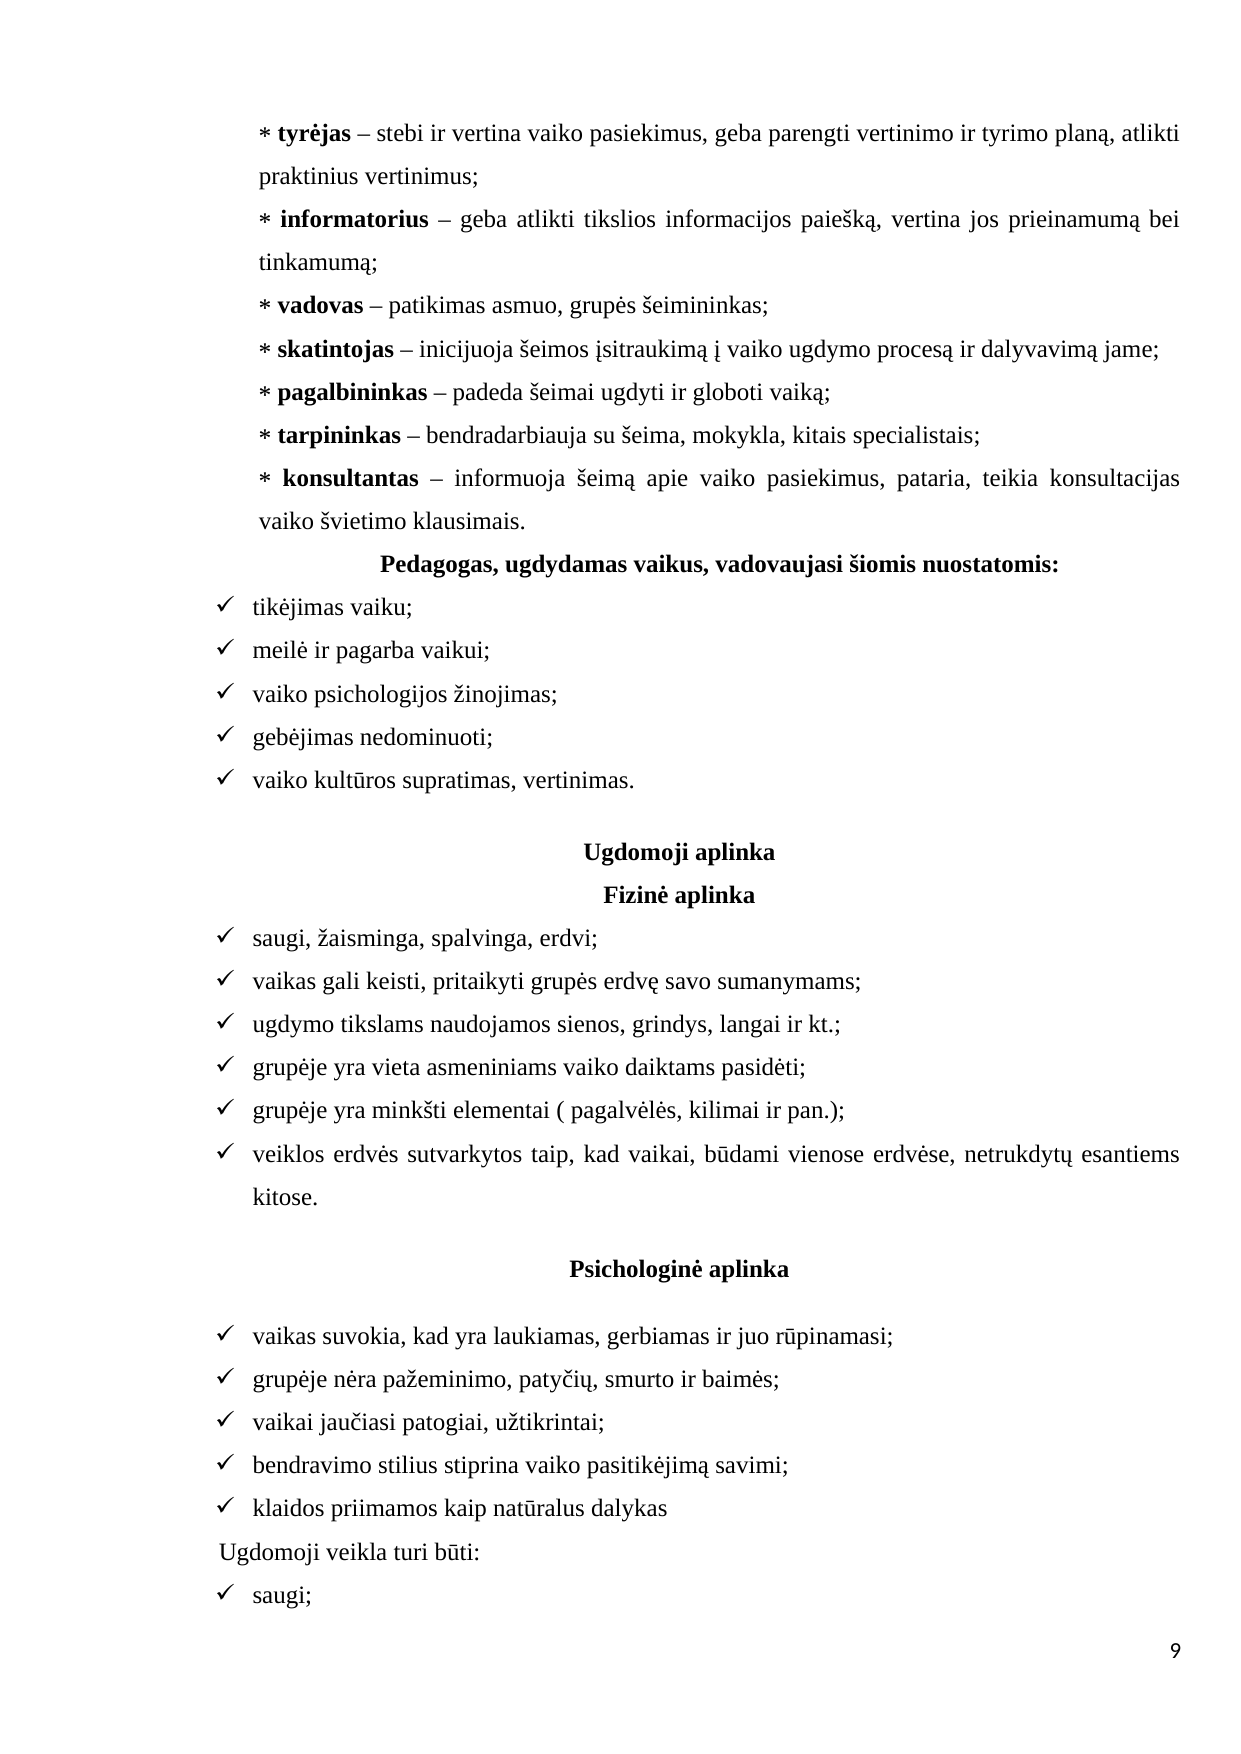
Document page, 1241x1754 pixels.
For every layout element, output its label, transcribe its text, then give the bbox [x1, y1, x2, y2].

text  vaikas gali keisti, pritaikyti grupės erdvę savo sumanymams; [215, 966, 1181, 995]
text  grupėje nėra pažeminimo, patyčių, smurto ir baimės; [215, 1364, 1181, 1393]
text  saugi; [215, 1580, 1181, 1608]
text ⁎ tarpininkas – bendradarbiauja su šeima, mokykla, kitais specialistais; [258, 420, 1181, 449]
text  vaiko psichologijos žinojimas; [215, 679, 1181, 707]
text  klaidos priimamos kaip natūralus dalykas [215, 1493, 1181, 1522]
text  gebėjimas nedominuoti; [215, 722, 1181, 751]
text  vaiko kultūros supratimas, vertinimas. [215, 765, 1181, 794]
text Pedagogas, ugdydamas vaikus, vadovaujasi šiomis nuostatomis: [259, 549, 1181, 578]
text  saugi, žaisminga, spalvinga, erdvi; [215, 923, 1181, 952]
text ⁎ vadovas – patikimas asmuo, grupės šeimininkas; [258, 291, 1181, 319]
text Psichologinė aplinka [177, 1254, 1181, 1282]
text Ugdomoji veikla turi būti: [177, 1537, 1181, 1565]
text  grupėje yra vieta asmeniniams vaiko daiktams pasidėti; [215, 1052, 1181, 1081]
text ⁎ konsultantas – informuoja šeimą apie vaiko pasiekimus, pataria, teikia konsultacijas vaiko švietimo klausimais. [258, 463, 1181, 535]
text ⁎ pagalbininkas – padeda šeimai ugdyti ir globoti vaiką; [258, 377, 1181, 406]
text  vaikai jaučiasi patogiai, užtikrintai; [215, 1407, 1181, 1436]
text ⁎ informatorius – geba atlikti tikslios informacijos paiešką, vertina jos prieinamumą bei tinkamumą; [258, 204, 1181, 276]
text Fizinė aplinka [177, 880, 1181, 909]
text ⁎ skatintojas – inicijuoja šeimos įsitraukimą į vaiko ugdymo procesą ir dalyvavimą jame; [258, 334, 1181, 362]
text  veiklos erdvės sutvarkytos taip, kad vaikai, būdami vienose erdvėse, netrukdytų esantiems kitose. [215, 1139, 1181, 1211]
text Ugdomoji aplinka [177, 837, 1181, 866]
text  ugdymo tikslams naudojamos sienos, grindys, langai ir kt.; [215, 1009, 1181, 1038]
text ⁎ tyrėjas – stebi ir vertina vaiko pasiekimus, geba parengti vertinimo ir tyrimo planą, atlikti praktinius vertinimus; [258, 118, 1181, 190]
text  vaikas suvokia, kad yra laukiamas, gerbiamas ir juo rūpinamasi; [215, 1321, 1181, 1350]
text  grupėje yra minkšti elementai ( pagalvėlės, kilimai ir pan.); [215, 1096, 1181, 1124]
text  bendravimo stilius stiprina vaiko pasitikėjimą savimi; [215, 1450, 1181, 1479]
text  tikėjimas vaiku; [215, 592, 1181, 621]
text  meilė ir pagarba vaikui; [215, 636, 1181, 664]
